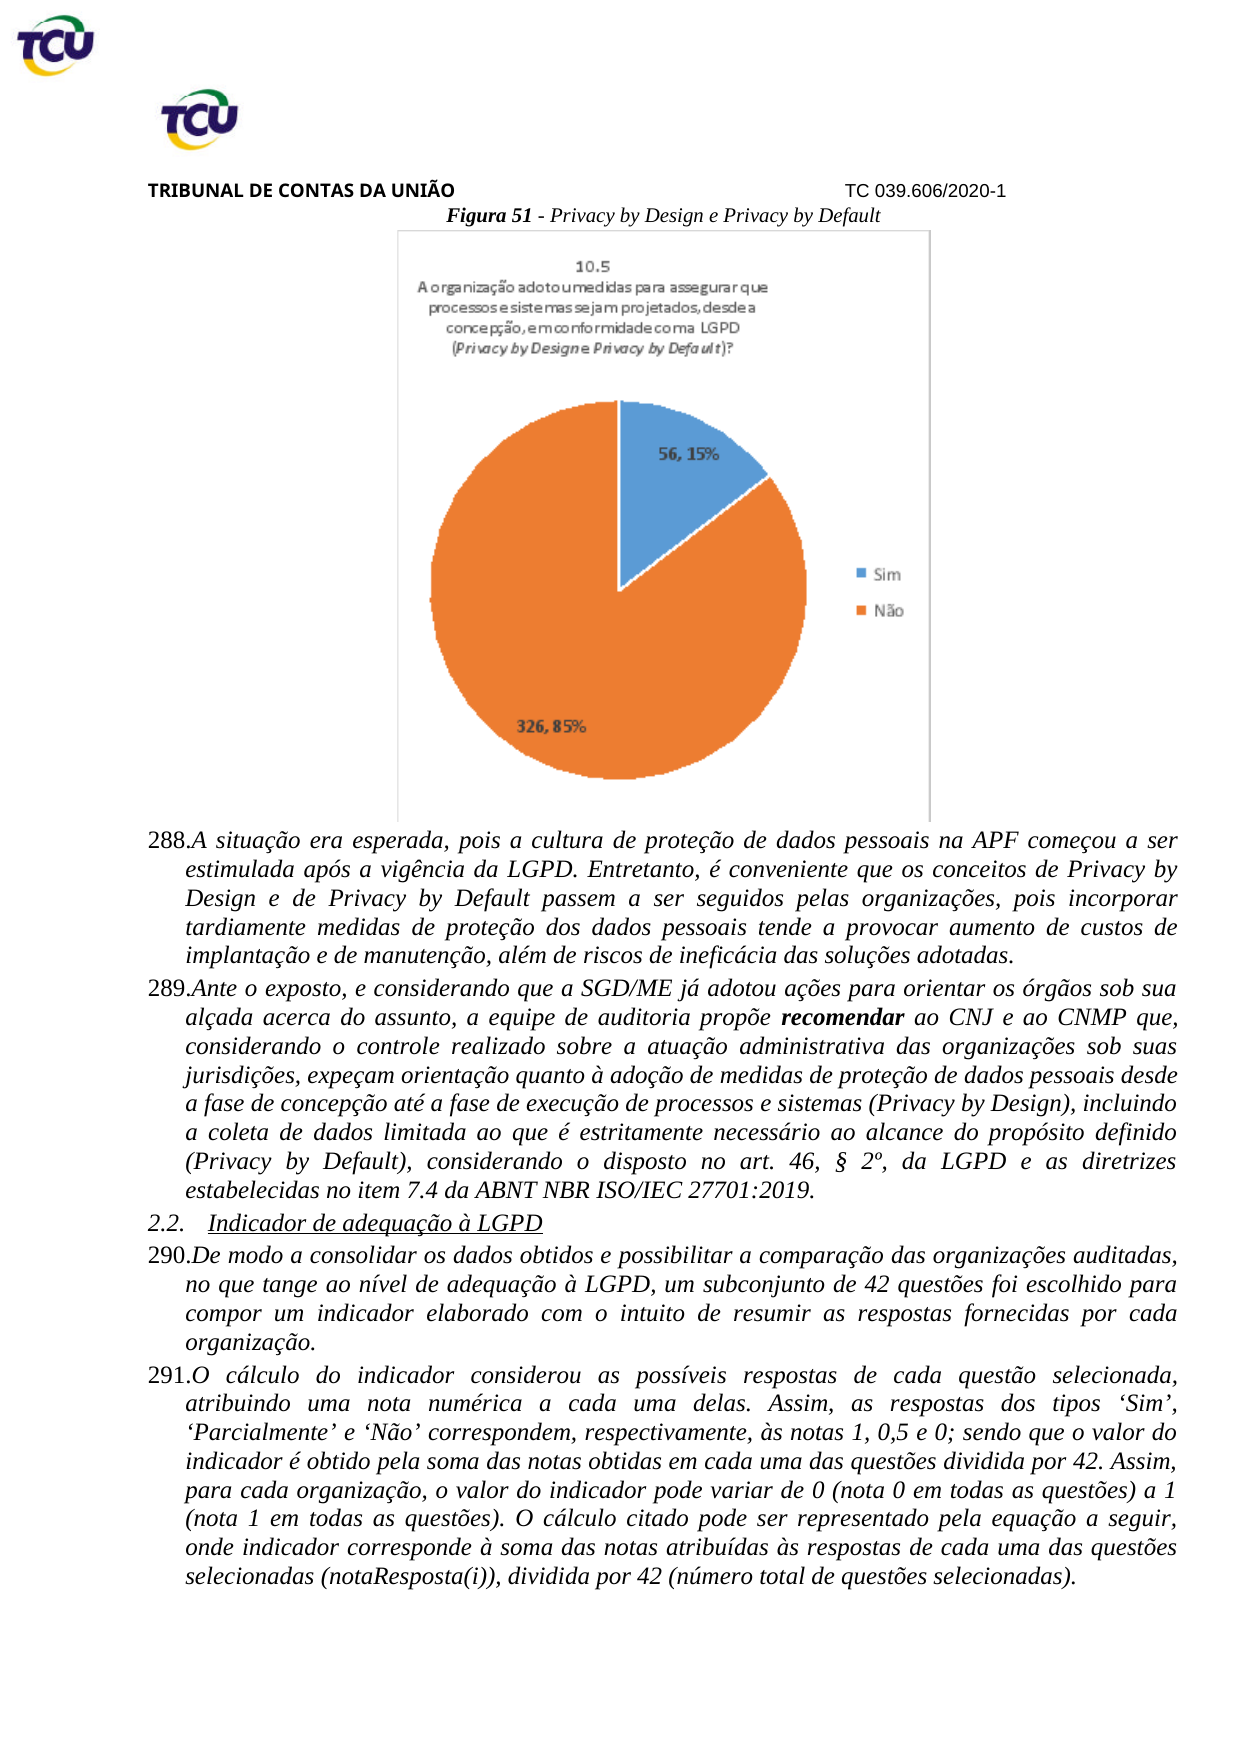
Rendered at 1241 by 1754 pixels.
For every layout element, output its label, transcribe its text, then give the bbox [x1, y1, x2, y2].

list Ante o exposto, e considerando que a SGD/ME já adotou ações para orientar os órgãos sob sua alçada acerca do assunto, a equipe de auditoria propõe recomendar ao CNJ e ao CNMP que, considerando o controle realizado sobre a atuação administrativa das organizações sob suas jurisdições, expeçam orientação quanto à adoção de medidas de proteção de dados pessoais desde a fase de concepção até a fase de execução de processos e sistemas (Privacy by Design), incluindo a coleta de dados limitada ao que é estritamente necessário ao alcance do propósito definido (Privacy by Default), considerando o disposto no art. 46, § 2º, da LGPD e as diretrizes estabelecidas no item 7.4 da ABNT NBR ISO/IEC 27701:2019. [148, 973, 1181, 1203]
picture [397, 230, 932, 822]
subtitle Indicador de adequação à LGPD [148, 1208, 1181, 1236]
list A situação era esperada, pois a cultura de proteção de dados pessoais na APF começou a ser estimulada após a vigência da LGPD. Entretanto, é conveniente que os conceitos de Privacy by Design e de Privacy by Default passem a ser seguidos pelas organizações, pois incorporar tardiamente medidas de proteção dos dados pessoais tende a provocar aumento de custos de implantação e de manutenção, além de riscos de ineficácia das soluções adotadas. [148, 826, 1181, 969]
list De modo a consolidar os dados obtidos e possibilitar a comparação das organizações auditadas, no que tange ao nível de adequação à LGPD, um subconjunto de 42 questões foi escolhido para compor um indicador elaborado com o intuito de resumir as respostas fornecidas por cada organização. [148, 1241, 1181, 1356]
text Figura 51 - Privacy by Design e Privacy by Default [148, 202, 1181, 227]
list O cálculo do indicador considerou as possíveis respostas de cada questão selecionada, atribuindo uma nota numérica a cada uma delas. Assim, as respostas dos tipos ‘Sim’, ‘Parcialmente’ e ‘Não’ correspondem, respectivamente, às notas 1, 0,5 e 0; sendo que o valor do indicador é obtido pela soma das notas obtidas em cada uma das questões dividida por 42. Assim, para cada organização, o valor do indicador pode variar de 0 (nota 0 em todas as questões) a 1 (nota 1 em todas as questões). O cálculo citado pode ser representado pela equação a seguir, onde indicador corresponde à soma das notas atribuídas às respostas de cada uma das questões selecionadas (notaResposta(i)), dividida por 42 (número total de questões selecionadas). [148, 1360, 1181, 1590]
